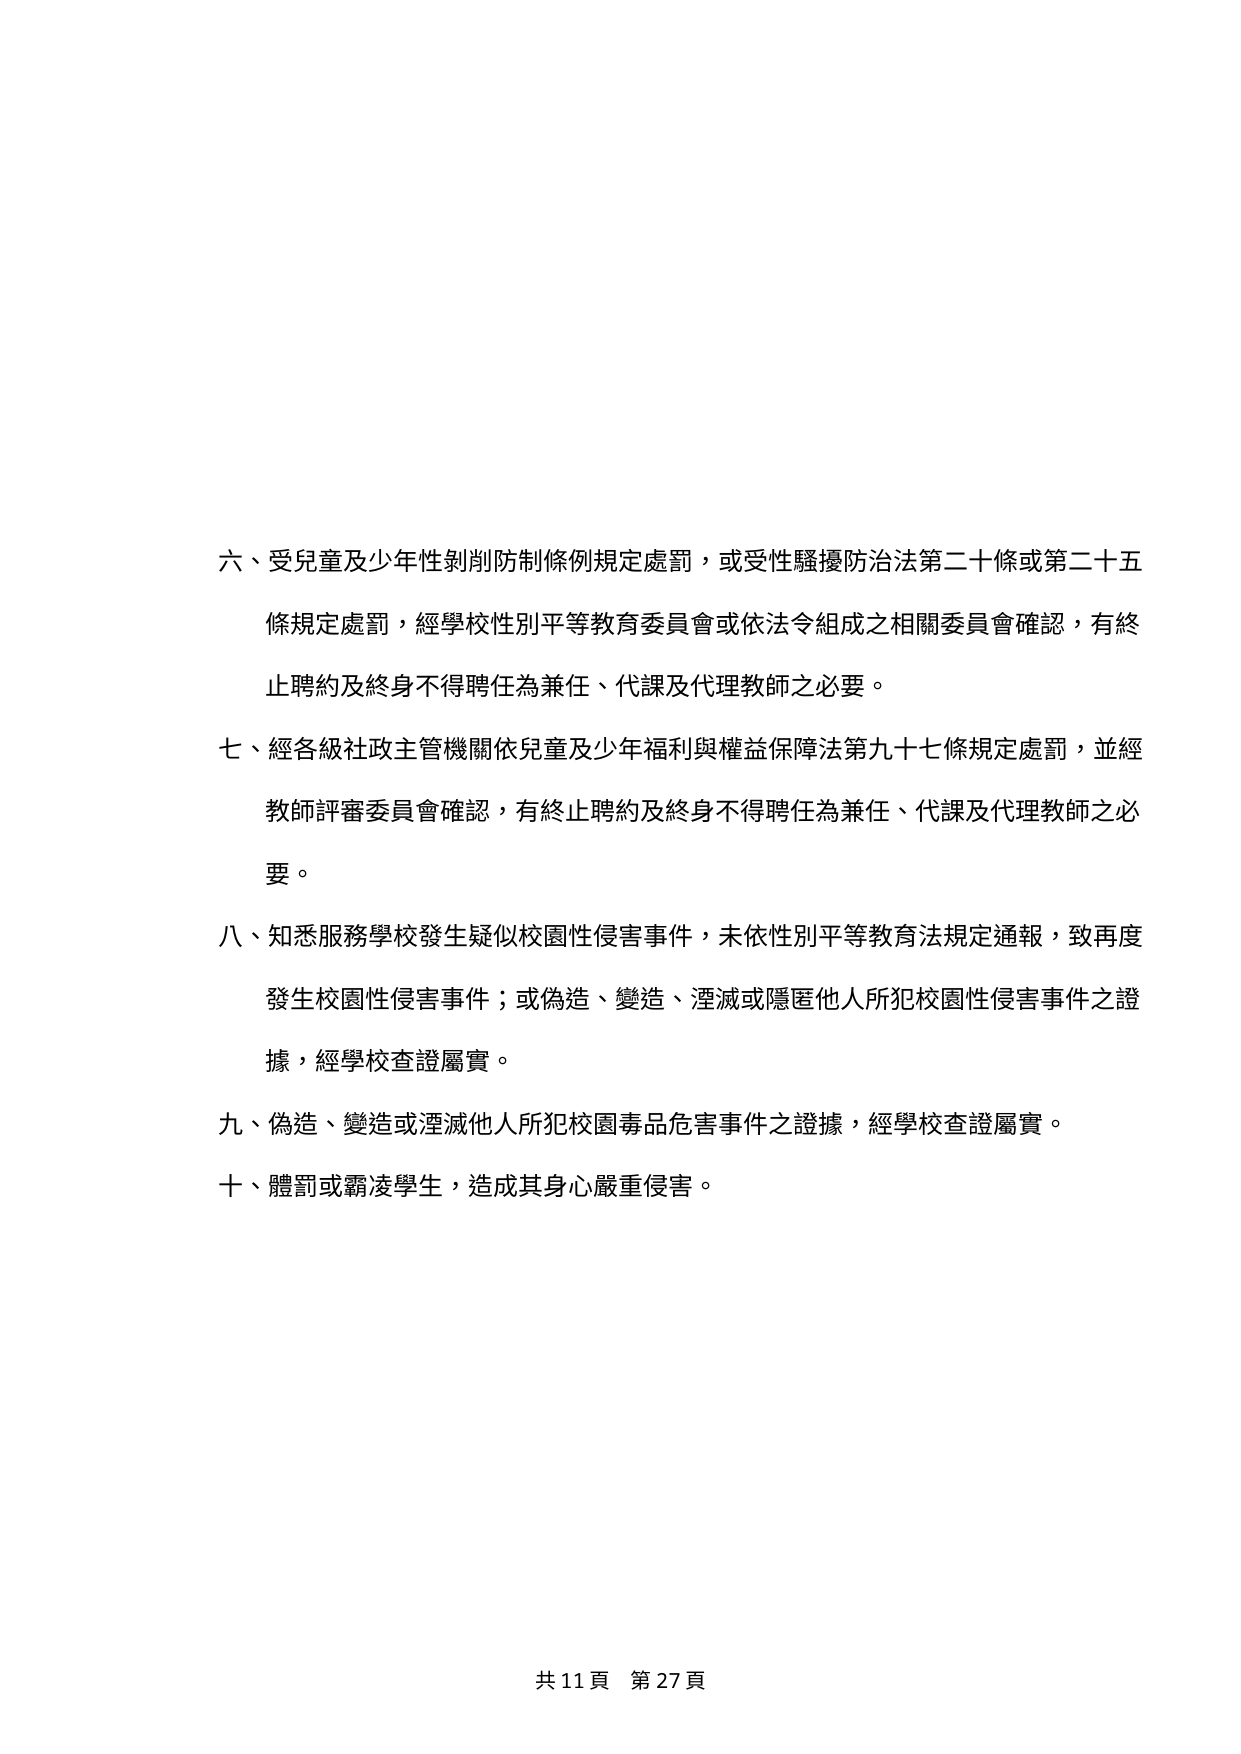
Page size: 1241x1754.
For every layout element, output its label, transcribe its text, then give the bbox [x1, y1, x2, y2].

text 九、偽造、變造或湮滅他人所犯校園毒品危害事件之證據，經學校查證屬實。 [218, 1081, 1152, 1143]
text 六、受兒童及少年性剝削防制條例規定處罰，或受性騷擾防治法第二十條或第二十五條規定處罰，經學校性別平等教育委員會或依法令組成之相關委員會確認，有終止聘約及終身不得聘任為兼任、代課及代理教師之必要。 [218, 518, 1152, 706]
text 十、體罰或霸凌學生，造成其身心嚴重侵害。 [218, 1143, 1152, 1206]
text 八、知悉服務學校發生疑似校園性侵害事件，未依性別平等教育法規定通報，致再度發生校園性侵害事件；或偽造、變造、湮滅或隱匿他人所犯校園性侵害事件之證據，經學校查證屬實。 [218, 893, 1152, 1081]
text 七、經各級社政主管機關依兒童及少年福利與權益保障法第九十七條規定處罰，並經教師評審委員會確認，有終止聘約及終身不得聘任為兼任、代課及代理教師之必要。 [218, 706, 1152, 893]
